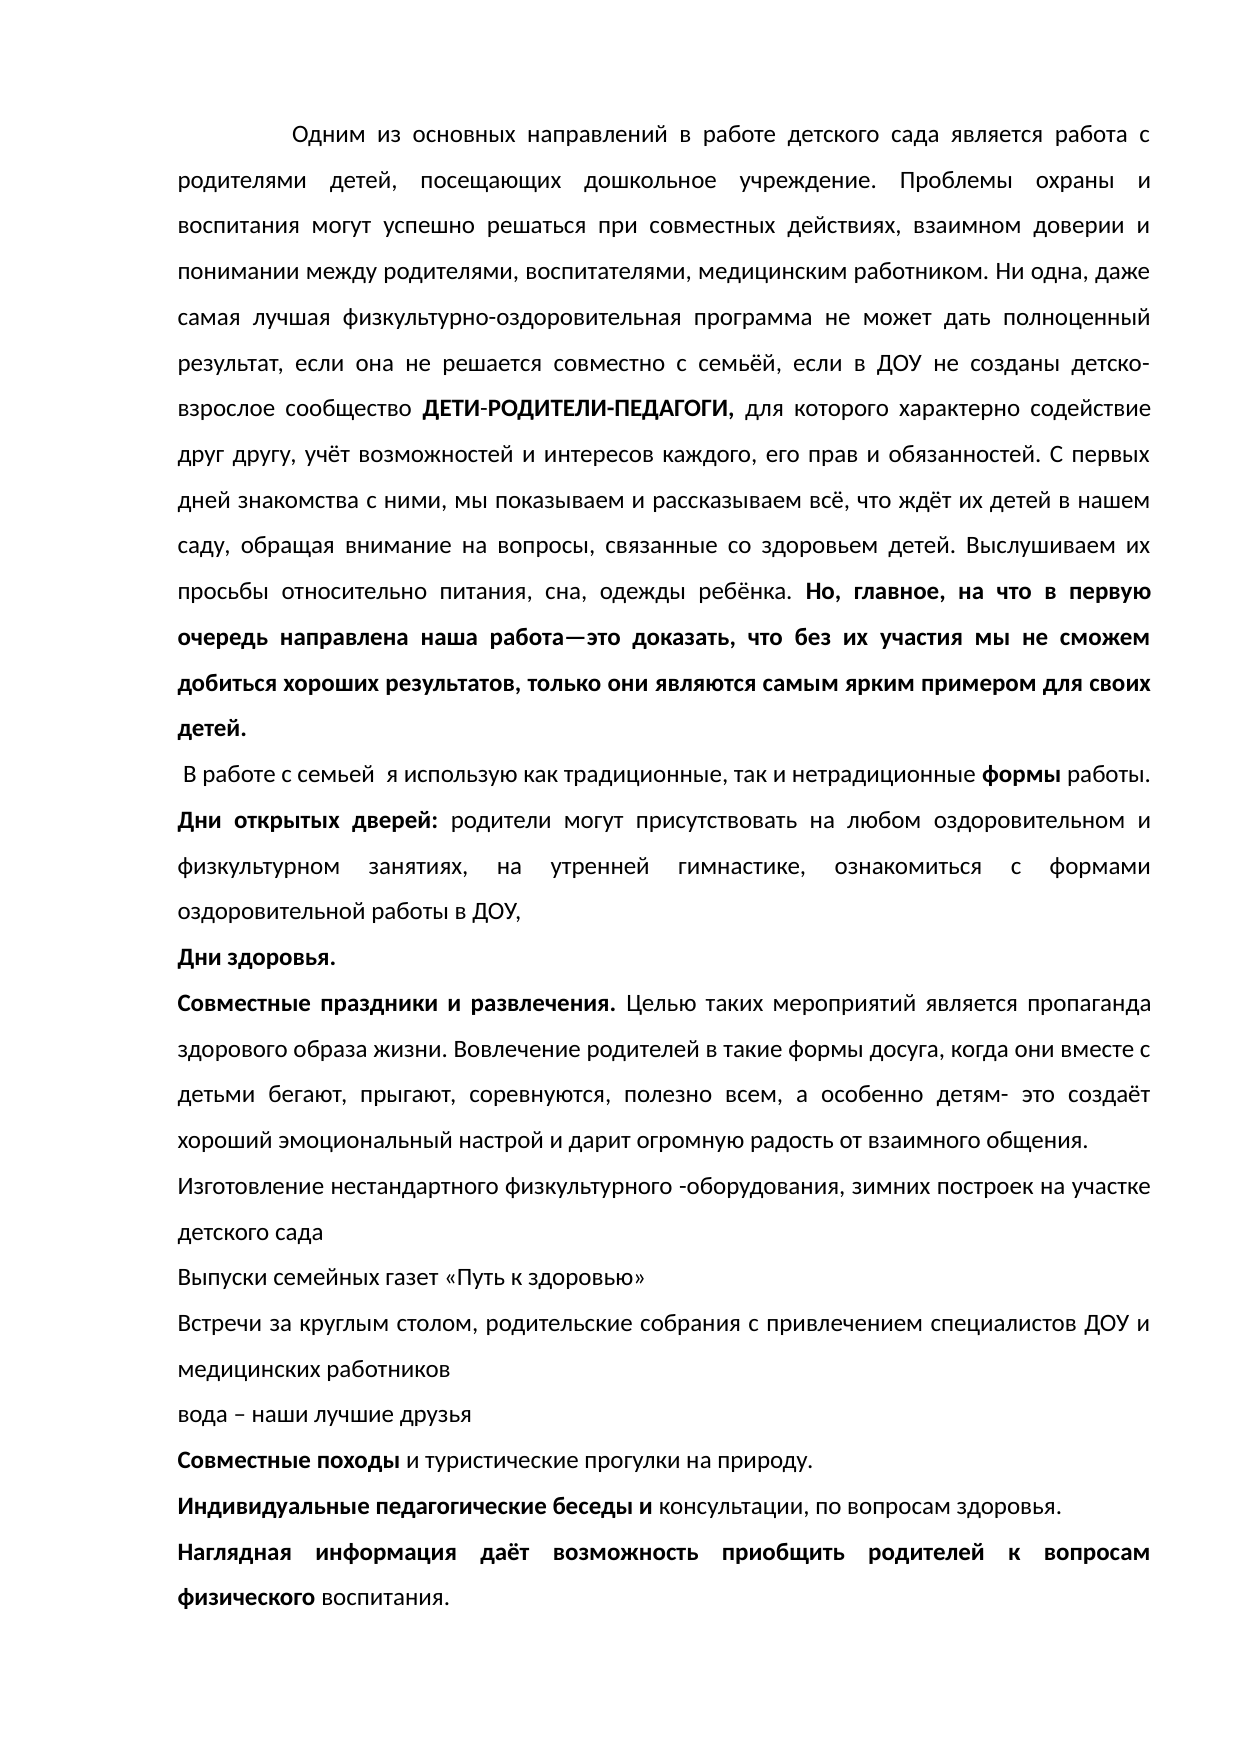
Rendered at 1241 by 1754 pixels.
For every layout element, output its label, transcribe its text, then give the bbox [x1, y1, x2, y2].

text Совместные праздники и развлечения. Целью таких мероприятий является пропаганда здорового образа жизни. Вовлечение родителей в такие формы досуга, когда они вместе с детьми бегают, прыгают, соревнуются, полезно всем, а особенно детям- это создаёт хороший эмоциональный настрой и дарит огромную радость от взаимного общения. [177, 987, 1152, 1155]
text вода – наши лучшие друзья [177, 1398, 1152, 1429]
text Выпуски семейных газет «Путь к здоровью» [177, 1261, 1152, 1292]
text Изготовление нестандартного физкультурного -оборудования, зимних построек на участке детского сада [177, 1170, 1152, 1246]
text Одним из основных направлений в работе детского сада является работа с родителями детей, посещающих дошкольное учреждение. Проблемы охраны и воспитания могут успешно решаться при совместных действиях, взаимном доверии и понимании между родителями, воспитателями, медицинским работником. Ни одна, даже самая лучшая физкультурно-оздоровительная программа не может дать полноценный результат, если она не решается совместно с семьёй, если в ДОУ не созданы детско-взрослое сообщество ДЕТИ-РОДИТЕЛИ-ПЕДАГОГИ, для которого характерно содействие друг другу, учёт возможностей и интересов каждого, его прав и обязанностей. С первых дней знакомства с ними, мы показываем и рассказываем всё, что ждёт их детей в нашем саду, обращая внимание на вопросы, связанные со здоровьем детей. Выслушиваем их просьбы относительно питания, сна, одежды ребёнка. Но, главное, на что в первую очередь направлена наша работа—это доказать, что без их участия мы не сможем добиться хороших результатов, только они являются самым ярким примером для своих детей. [177, 118, 1152, 743]
text Индивидуальные педагогические беседы и консультации, по вопросам здоровья. [177, 1490, 1152, 1521]
text Дни открытых дверей: родители могут присутствовать на любом оздоровительном и физкультурном занятиях, на утренней гимнастике, ознакомиться с формами оздоровительной работы в ДОУ, [177, 804, 1152, 926]
text Наглядная информация даёт возможность приобщить родителей к вопросам физического воспитания. [177, 1536, 1152, 1612]
text Дни здоровья. [177, 941, 1152, 972]
text Встречи за круглым столом, родительские собрания с привлечением специалистов ДОУ и медицинских работников [177, 1307, 1152, 1383]
text В работе с семьей я использую как традиционные, так и нетрадиционные формы работы. [177, 758, 1152, 789]
text Совместные походы и туристические прогулки на природу. [177, 1444, 1152, 1475]
